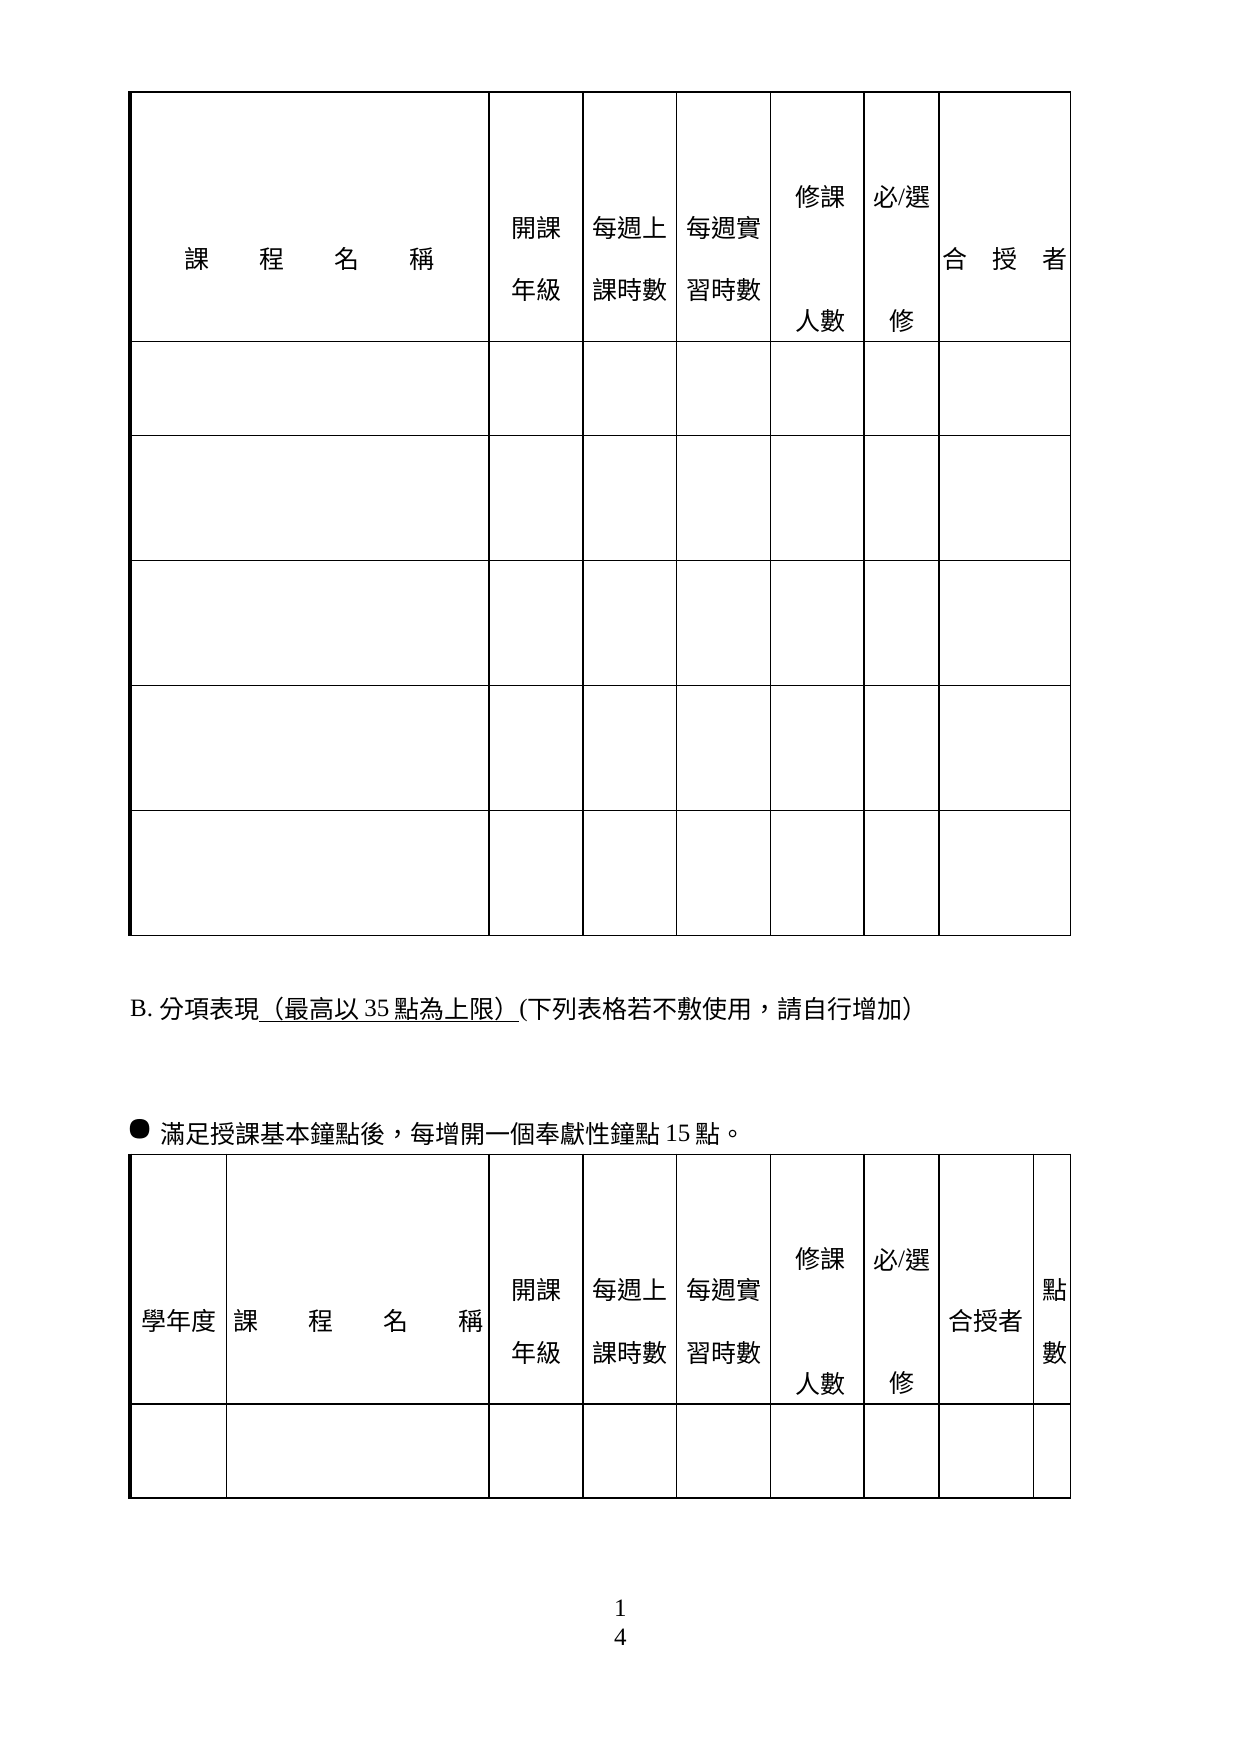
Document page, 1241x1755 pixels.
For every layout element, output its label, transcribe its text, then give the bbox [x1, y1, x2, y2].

table_cell [584, 686, 676, 809]
table_cell [771, 686, 863, 809]
table_cell [677, 1405, 770, 1497]
table_cell [584, 561, 676, 684]
table_header 學年度 [132, 1155, 226, 1403]
table_header 合授者 [940, 1155, 1033, 1403]
table_cell [584, 342, 676, 434]
table_cell [490, 561, 582, 684]
table_cell [490, 342, 582, 434]
table_cell [132, 811, 488, 934]
table_cell [132, 436, 488, 559]
table_cell [584, 1405, 676, 1497]
table_cell [584, 436, 676, 559]
text B. 分項表現（最高以35點為上限）(下列表格若不敷使用，請自行增加） [130, 966, 1110, 1028]
table_cell [940, 342, 1070, 434]
table_cell [132, 686, 488, 809]
table_cell [865, 686, 938, 809]
table_cell [771, 561, 863, 684]
table_cell [865, 1405, 938, 1497]
table_cell [940, 1405, 1033, 1497]
table_cell [677, 561, 770, 684]
table_cell [132, 342, 488, 434]
table_header 每週實習時數 [677, 1155, 770, 1403]
table_header 修課 人數 [771, 93, 863, 341]
table_cell [490, 1405, 582, 1497]
table_cell [677, 811, 770, 934]
table_cell [940, 811, 1070, 934]
table_cell [677, 686, 770, 809]
table_cell [490, 686, 582, 809]
table_cell [132, 561, 488, 684]
table_cell [771, 1405, 863, 1497]
table_cell [865, 811, 938, 934]
table_header 合 授 者 [940, 93, 1070, 341]
table_header 開課 年級 [490, 1155, 582, 1403]
table_header 每週上課時數 [584, 1155, 676, 1403]
text  滿足授課基本鐘點後，每增開一個奉獻性鐘點15點。 [130, 1091, 1110, 1153]
table_cell [227, 1405, 488, 1497]
table_cell [132, 1405, 226, 1497]
table_header 點數 [1034, 1155, 1070, 1403]
table_cell [677, 436, 770, 559]
table_header 修課 人數 [771, 1155, 863, 1403]
table_cell [865, 342, 938, 434]
table_cell [865, 561, 938, 684]
table_cell [940, 561, 1070, 684]
table_header 必/選 修 [865, 1155, 938, 1403]
table_header 必/選 修 [865, 93, 938, 341]
table_cell [771, 436, 863, 559]
table_cell [771, 811, 863, 934]
table_header 課 程 名 稱 [132, 93, 488, 341]
table_header 每週上課時數 [584, 93, 676, 341]
table_cell [677, 342, 770, 434]
table_cell [490, 811, 582, 934]
table_cell [940, 686, 1070, 809]
table_cell [865, 436, 938, 559]
table_cell [584, 811, 676, 934]
table_header 課 程 名 稱 [227, 1155, 488, 1403]
table_cell [1034, 1405, 1070, 1497]
table_header 開課 年級 [490, 93, 582, 341]
table_header 每週實習時數 [677, 93, 770, 341]
table_cell [771, 342, 863, 434]
table_cell [490, 436, 582, 559]
table_cell [940, 436, 1070, 559]
